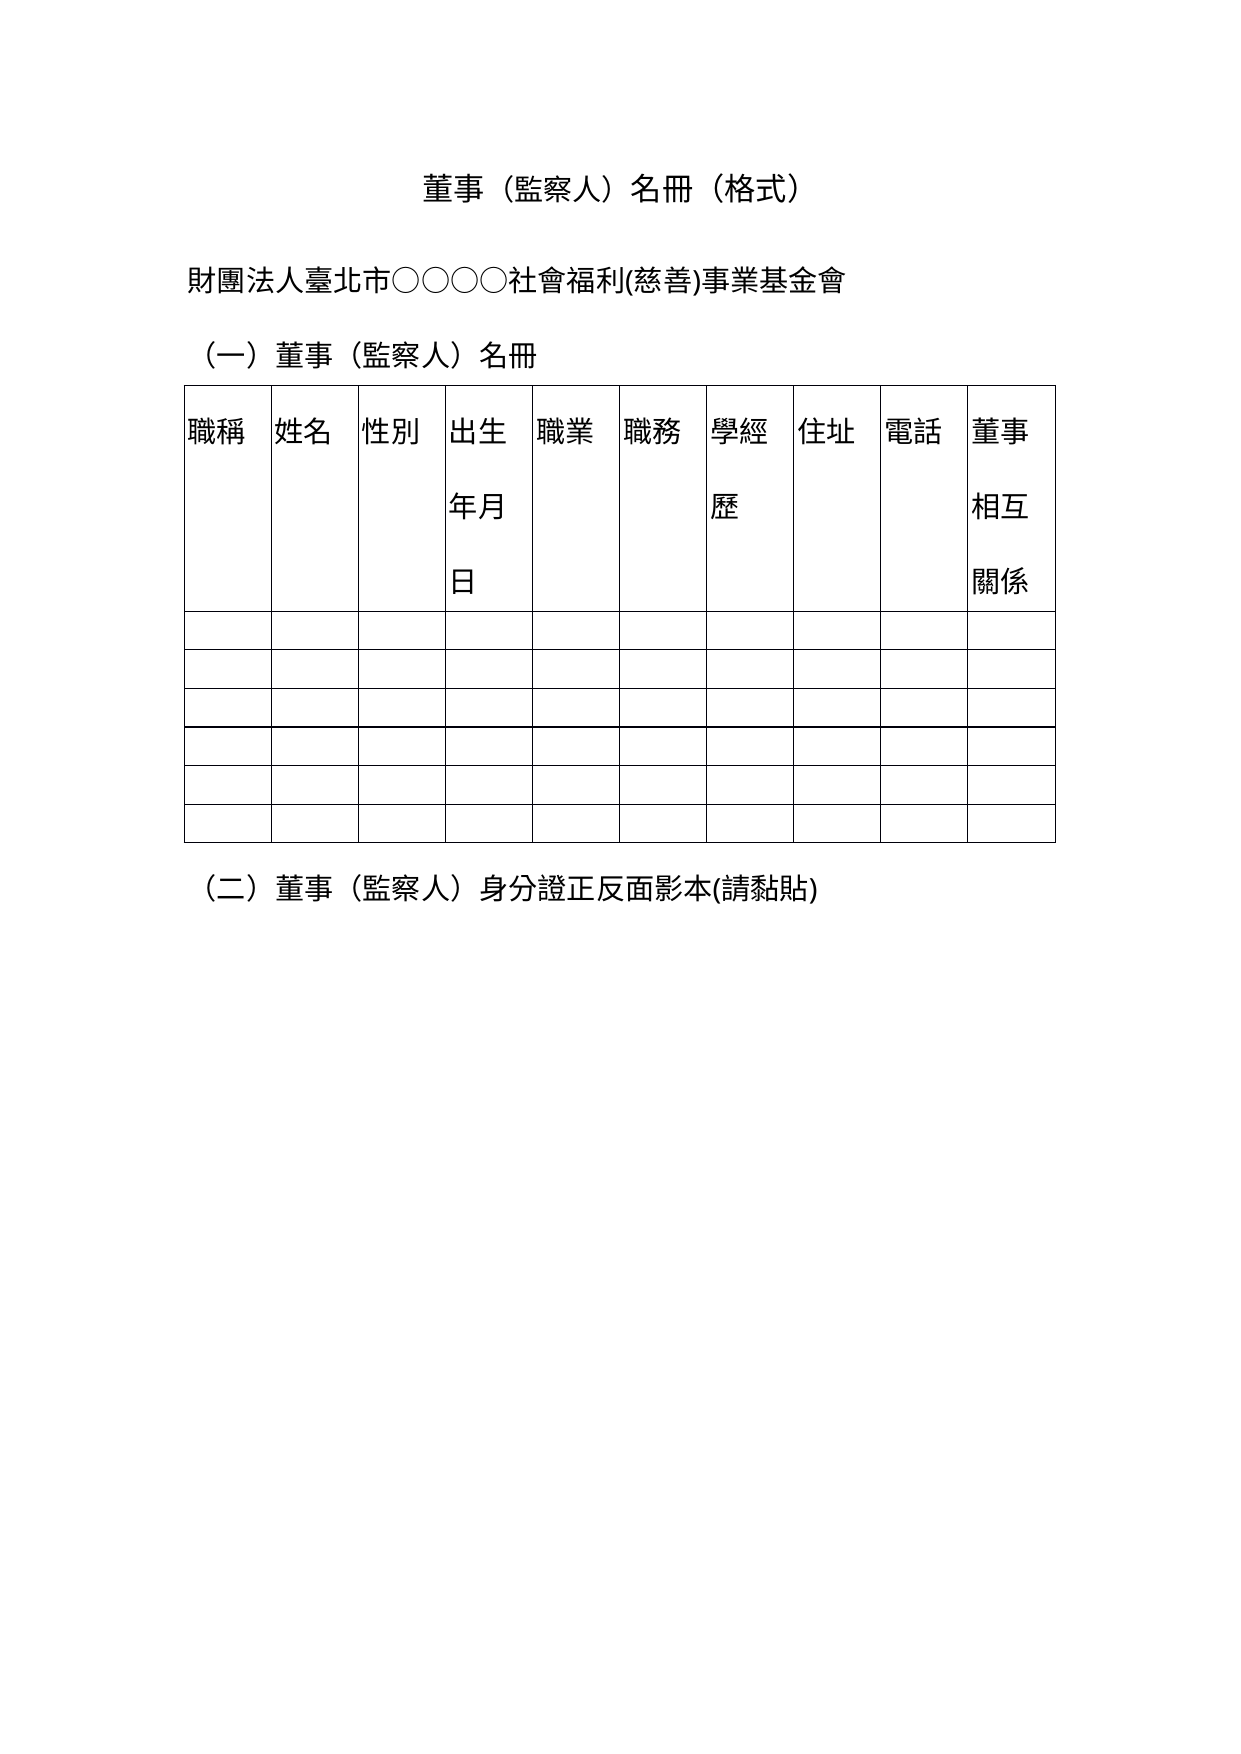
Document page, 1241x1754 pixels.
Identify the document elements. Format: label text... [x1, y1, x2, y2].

table_cell [620, 612, 706, 649]
table_cell [794, 766, 880, 803]
text 董事（監察人）名冊（格式） [187, 164, 1053, 210]
table_cell [185, 728, 271, 765]
table_header 職務 [620, 386, 706, 611]
table_cell [533, 766, 619, 803]
table_header 電話 [881, 386, 967, 611]
table_cell [707, 689, 793, 726]
table_cell [359, 805, 445, 842]
text （一）董事（監察人）名冊 [187, 310, 1053, 385]
table_cell [881, 766, 967, 803]
table_cell [794, 689, 880, 726]
table_cell [272, 766, 358, 803]
table_header 住址 [794, 386, 880, 611]
table_cell [707, 766, 793, 803]
table_cell [446, 612, 532, 649]
table_cell [707, 805, 793, 842]
table_cell [707, 650, 793, 688]
table_cell [794, 612, 880, 649]
table_cell [185, 650, 271, 688]
table_header 姓名 [272, 386, 358, 611]
table_cell [968, 650, 1055, 688]
table_cell [968, 689, 1055, 726]
table_cell [533, 805, 619, 842]
table_cell [620, 728, 706, 765]
table_cell [881, 689, 967, 726]
table_cell [185, 805, 271, 842]
table_cell [881, 805, 967, 842]
table_cell [620, 650, 706, 688]
table_cell [533, 650, 619, 688]
table_cell [881, 612, 967, 649]
table_cell [446, 689, 532, 726]
table_cell [446, 805, 532, 842]
table_cell [272, 650, 358, 688]
table_cell [185, 766, 271, 803]
table_cell [185, 689, 271, 726]
table_cell [968, 728, 1055, 765]
table_cell [794, 650, 880, 688]
table_cell [620, 805, 706, 842]
table_header 性別 [359, 386, 445, 611]
table_cell [359, 689, 445, 726]
table_cell [707, 612, 793, 649]
table_cell [881, 650, 967, 688]
table_cell [968, 805, 1055, 842]
table_header 學經歷 [707, 386, 793, 611]
table_header 董事相互關係 [968, 386, 1055, 611]
table_cell [533, 689, 619, 726]
table_header 職業 [533, 386, 619, 611]
table_cell [533, 728, 619, 765]
table_cell [359, 766, 445, 803]
table_cell [359, 650, 445, 688]
table_cell [272, 689, 358, 726]
table_cell [272, 612, 358, 649]
table_cell [968, 766, 1055, 803]
table_cell [620, 689, 706, 726]
table_header 出生年月日 [446, 386, 532, 611]
text 財團法人臺北市○○○○社會福利(慈善)事業基金會 [187, 235, 1053, 310]
table_cell [881, 728, 967, 765]
text （二）董事（監察人）身分證正反面影本(請黏貼) [187, 843, 1053, 918]
table_cell [446, 728, 532, 765]
table_cell [272, 728, 358, 765]
table_cell [359, 612, 445, 649]
table_cell [185, 612, 271, 649]
table_header 職稱 [185, 386, 271, 611]
table_cell [359, 728, 445, 765]
table_cell [446, 766, 532, 803]
table_cell [620, 766, 706, 803]
table_cell [794, 728, 880, 765]
table_cell [968, 612, 1055, 649]
table_cell [794, 805, 880, 842]
table_cell [707, 728, 793, 765]
table_cell [533, 612, 619, 649]
table_cell [446, 650, 532, 688]
table_cell [272, 805, 358, 842]
